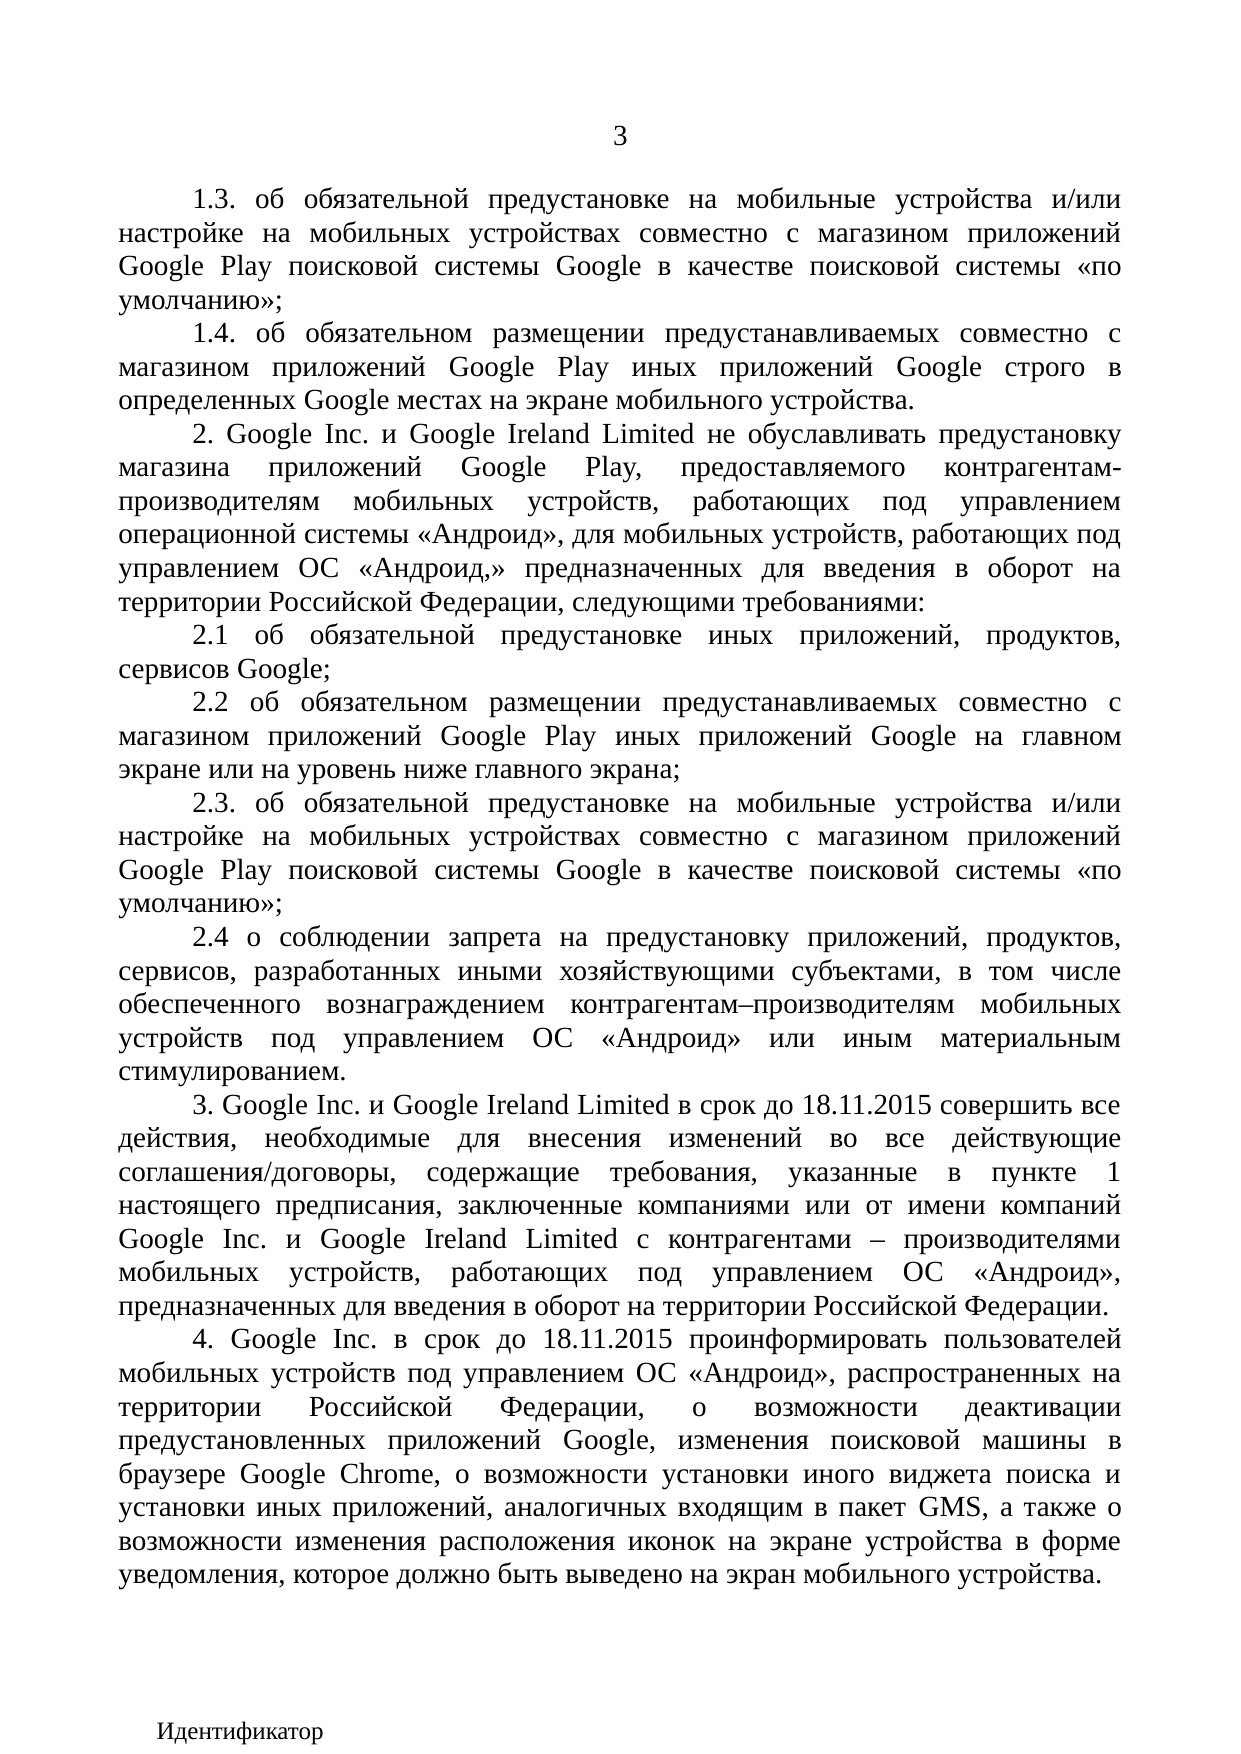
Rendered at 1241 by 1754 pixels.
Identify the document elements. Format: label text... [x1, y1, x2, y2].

text 2.1 об обязательной предустановке иных приложений, продуктов, сервисов Google; [118, 617, 1122, 684]
list 3. Google Inc. и Google Ireland Limited в срок до 18.11.2015 совершить все действия, необходимые для внесения изменений во все действующие соглашения/договоры, содержащие требования, указанные в пункте 1 настоящего предписания, заключенные компаниями или от имени компаний Google Inc. и Google Ireland Limited с контрагентами – производителями мобильных устройств, работающих под управлением ОС «Андроид», предназначенных для введения в оборот на территории Российской Федерации. [118, 1087, 1122, 1322]
list 4. Google Inc. в срок до 18.11.2015 проинформировать пользователей мобильных устройств под управлением ОС «Андроид», распространенных на территории Российской Федерации, о возможности деактивации предустановленных приложений Google, изменения поисковой машины в браузере Google Chrome, о возможности установки иного виджета поиска и установки иных приложений, аналогичных входящим в пакет GMS, а также о возможности изменения расположения иконок на экране устройства в форме уведомления, которое должно быть выведено на экран мобильного устройства. [118, 1322, 1122, 1590]
list 2.4 о соблюдении запрета на предустановку приложений, продуктов, сервисов, разработанных иными хозяйствующими субъектами, в том числе обеспеченного вознаграждением контрагентам–производителям мобильных устройств под управлением ОС «Андроид» или иным материальным стимулированием. [118, 919, 1122, 1087]
text 1.3. об обязательной предустановке на мобильные устройства и/или настройке на мобильных устройствах совместно с магазином приложений Google Play поисковой системы Google в качестве поисковой системы «по умолчанию»; [118, 181, 1122, 315]
list 2.2 об обязательном размещении предустанавливаемых совместно с магазином приложений Google Play иных приложений Google на главном экране или на уровень ниже главного экрана; [118, 684, 1122, 785]
text 2. Google Inc. и Google Ireland Limited не обуславливать предустановку магазина приложений Google Play, предоставляемого контрагентам-производителям мобильных устройств, работающих под управлением операционной системы «Андроид», для мобильных устройств, работающих под управлением ОС «Андроид,» предназначенных для введения в оборот на территории Российской Федерации, следующими требованиями: [118, 416, 1122, 617]
text 1.4. об обязательном размещении предустанавливаемых совместно с магазином приложений Google Play иных приложений Google строго в определенных Google местах на экране мобильного устройства. [118, 315, 1122, 416]
list 2.3. об обязательной предустановке на мобильные устройства и/или настройке на мобильных устройствах совместно с магазином приложений Google Play поисковой системы Google в качестве поисковой системы «по умолчанию»; [118, 785, 1122, 919]
